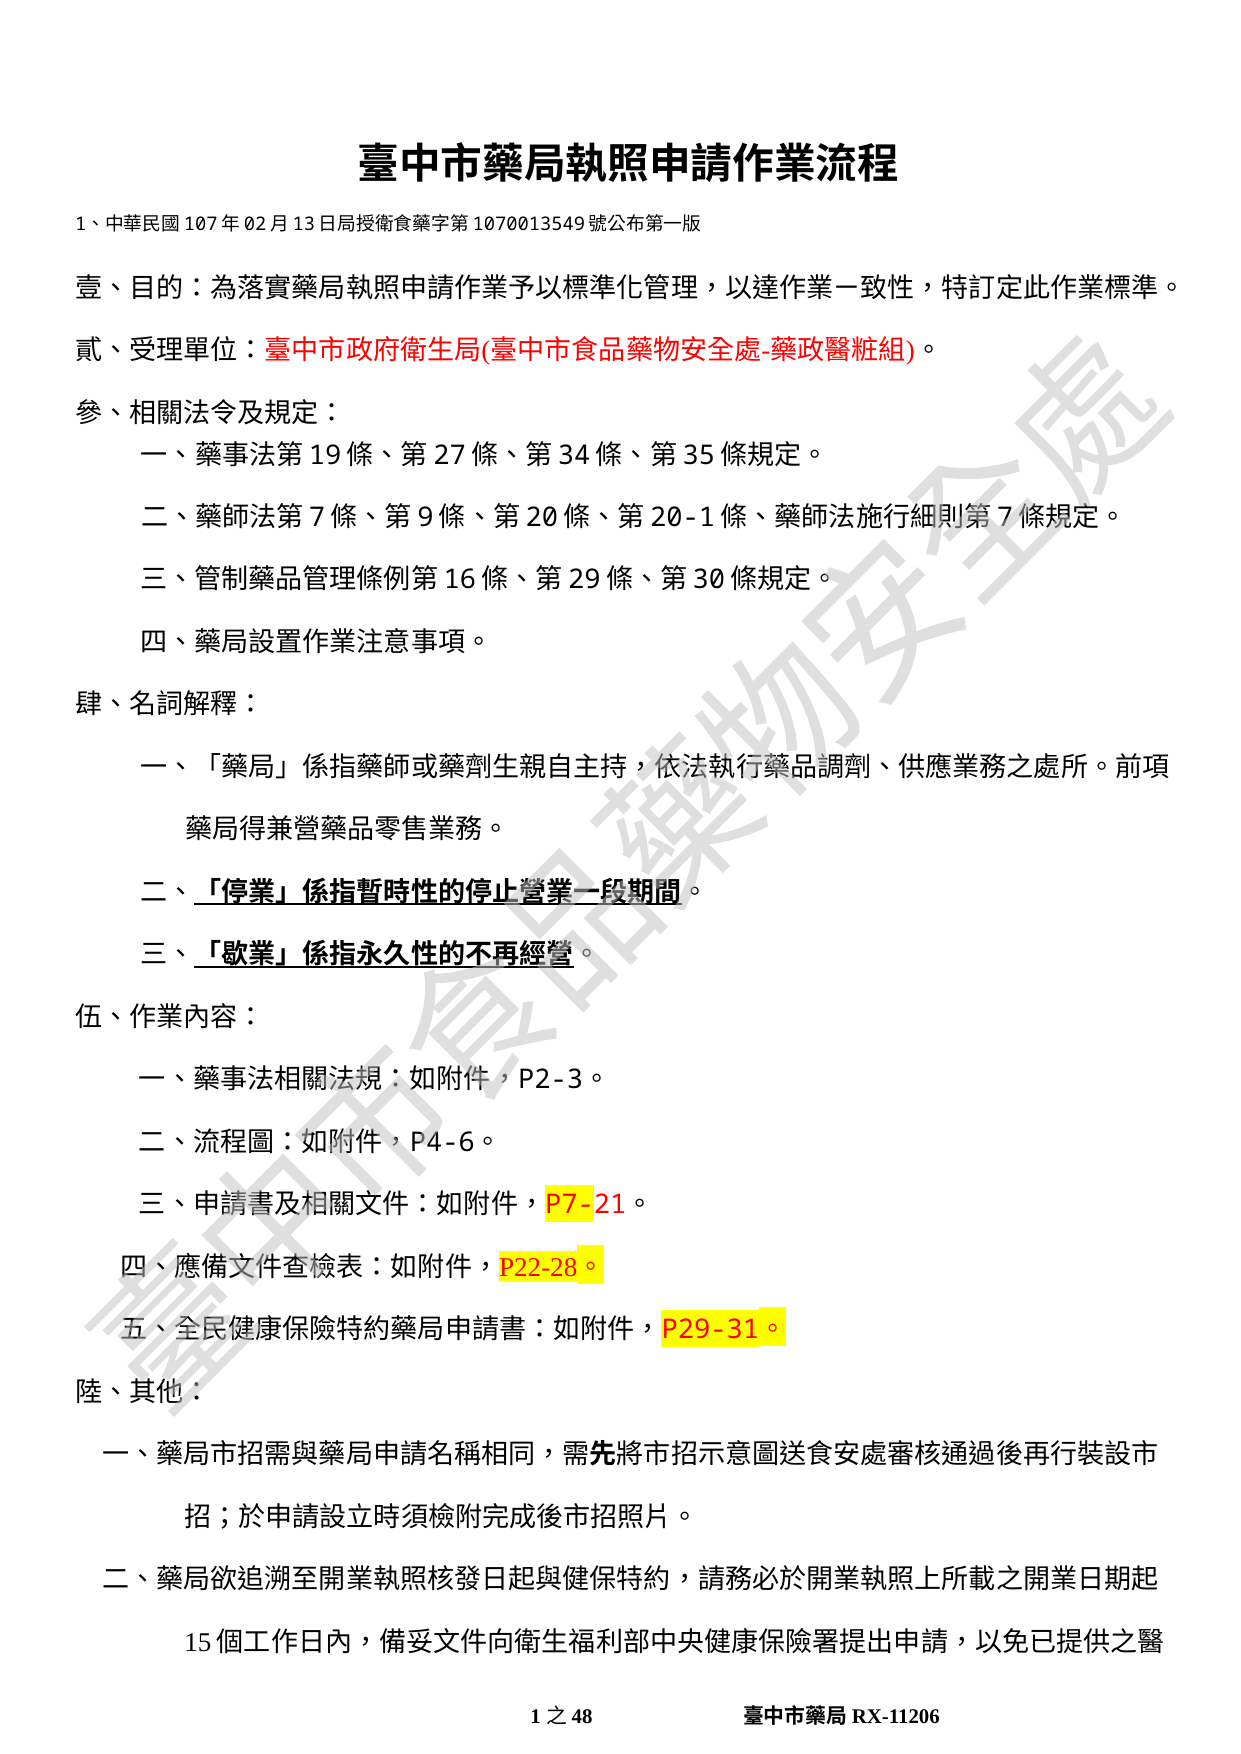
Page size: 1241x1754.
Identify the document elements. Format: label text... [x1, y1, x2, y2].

text [1038, 431, 1072, 468]
text [879, 649, 904, 660]
text 臺中市藥局執照申請作業流程 [75, 118, 1181, 181]
text 二、「停業」係指暫時性的停止營業一段期間。 [686, 848, 1181, 910]
text [1049, 368, 1181, 431]
text 五、全民健康保險特約藥局申請書：如附件，P29-31。 [106, 1320, 131, 1348]
text [870, 606, 905, 648]
text 四、應備文件查檢表：如附件，P22-28。 [106, 1223, 250, 1285]
text 二、「停業」係指暫時性的停止營業一段期間。 [75, 848, 558, 910]
text 二、流程圖：如附件，P4-6。 [375, 1098, 1181, 1160]
text 陸、其他： [75, 1348, 175, 1410]
text 二、「停業」係指暫時性的停止營業一段期間。 [532, 865, 578, 903]
text [1029, 398, 1060, 431]
text 二、藥師法第7條、第9條、第20條、第20-1條、藥師法施行細則第7條規定。 [983, 473, 1181, 535]
text [1108, 431, 1181, 473]
text 二、「停業」係指暫時性的停止營業一段期間。 [669, 856, 692, 896]
text 五、全民健康保險特約藥局申請書：如附件，P29-31。 [158, 1326, 186, 1348]
text [907, 598, 1181, 660]
text 參、相關法令及規定： [75, 368, 1046, 431]
text 陸、其他： [169, 1366, 207, 1401]
text [842, 642, 864, 660]
text 1、中華民國107年02月13日局授衛食藥字第1070013549號公布第一版 [75, 181, 1181, 243]
text 一、藥事法相關法規：如附件，P2-3。 [470, 1035, 1181, 1098]
text [487, 973, 1181, 1035]
text 二、藥局欲追溯至開業執照核發日起與健保特約，請務必於開業執照上所載之開業日期起15個工作日內，備妥文件向衛生福利部中央健康保險署提出申請，以免已提供之醫 [75, 1535, 1181, 1660]
text 陸、其他： [169, 1356, 196, 1386]
text [789, 660, 846, 723]
text 三、申請書及相關文件：如附件，P7-21。 [106, 1160, 275, 1223]
text [993, 535, 1181, 598]
text [742, 660, 773, 680]
text 一、藥局市招需與藥局申請名稱相同，需先將市招示意圖送食安處審核通過後再行裝設市招；於申請設立時須檢附完成後市招照片。 [75, 1410, 1181, 1535]
text 四、應備文件查檢表：如附件，P22-28。 [139, 1265, 162, 1285]
text 三、管制藥品管理條例第16條、第29條、第30條規定。 [75, 535, 1015, 598]
text 三、申請書及相關文件：如附件，P7-21。 [261, 1170, 307, 1223]
text 五、全民健康保險特約藥局申請書：如附件，P29-31。 [160, 1285, 207, 1329]
text [429, 975, 485, 1031]
text 一、「藥局」係指藥師或藥劑生親自主持，依法執行藥品調劑、供應業務之處所。前項藥局得兼營藥品零售業務。 [75, 723, 1181, 848]
text 伍、作業內容： [75, 973, 425, 1035]
text 陸、其他： [212, 1348, 230, 1362]
text 肆、名詞解釋： [75, 660, 755, 723]
text [774, 670, 808, 723]
text 一、藥事法第19條、第27條、第34條、第35條規定。 [108, 431, 1060, 473]
text 四、應備文件查檢表：如附件，P22-28。 [218, 1223, 273, 1258]
text 壹、目的：為落實藥局執照申請作業予以標準化管理，以達作業ㄧ致性，特訂定此作業標準。 [75, 243, 1181, 306]
text 三、「歇業」係指永久性的不再經營。 [75, 910, 1181, 973]
text 四、應備文件查檢表：如附件，P22-28。 [255, 1223, 1181, 1285]
text 一、藥事法相關法規：如附件，P2-3。 [106, 1035, 484, 1098]
text 二、「停業」係指暫時性的停止營業一段期間。 [561, 848, 684, 903]
text 二、藥師法第7條、第9條、第20條、第20-1條、藥師法施行細則第7條規定。 [942, 477, 999, 534]
text [1100, 431, 1147, 455]
text 貳、受理單位：臺中市政府衛生局(臺中市食品藥物安全處-藥政醫粧組)。 [75, 306, 1181, 368]
text 二、流程圖：如附件，P4-6。 [349, 1125, 401, 1160]
text 三、申請書及相關文件：如附件，P7-21。 [231, 1208, 261, 1223]
text [811, 660, 1181, 723]
text 五、全民健康保險特約藥局申請書：如附件，P29-31。 [189, 1285, 1181, 1348]
text [443, 991, 491, 1035]
text 五、全民健康保險特約藥局申請書：如附件，P29-31。 [127, 1285, 166, 1318]
text 一、藥事法相關法規：如附件，P2-3。 [456, 1035, 480, 1052]
text 三、申請書及相關文件：如附件，P7-21。 [291, 1160, 1181, 1223]
text 二、藥師法第7條、第9條、第20條、第20-1條、藥師法施行細則第7條規定。 [108, 473, 933, 535]
text [467, 1004, 504, 1035]
text [858, 598, 885, 618]
text 陸、其他： [182, 1348, 1181, 1410]
text 五、全民健康保險特約藥局申請書：如附件，P29-31。 [106, 1293, 134, 1325]
text 陸、其他： [176, 1348, 187, 1359]
text 二、流程圖：如附件，P4-6。 [106, 1098, 357, 1160]
text 四、藥局設置作業注意事項。 [75, 598, 855, 660]
text 五、全民健康保險特約藥局申請書：如附件，P29-31。 [138, 1285, 184, 1332]
text [759, 685, 782, 723]
